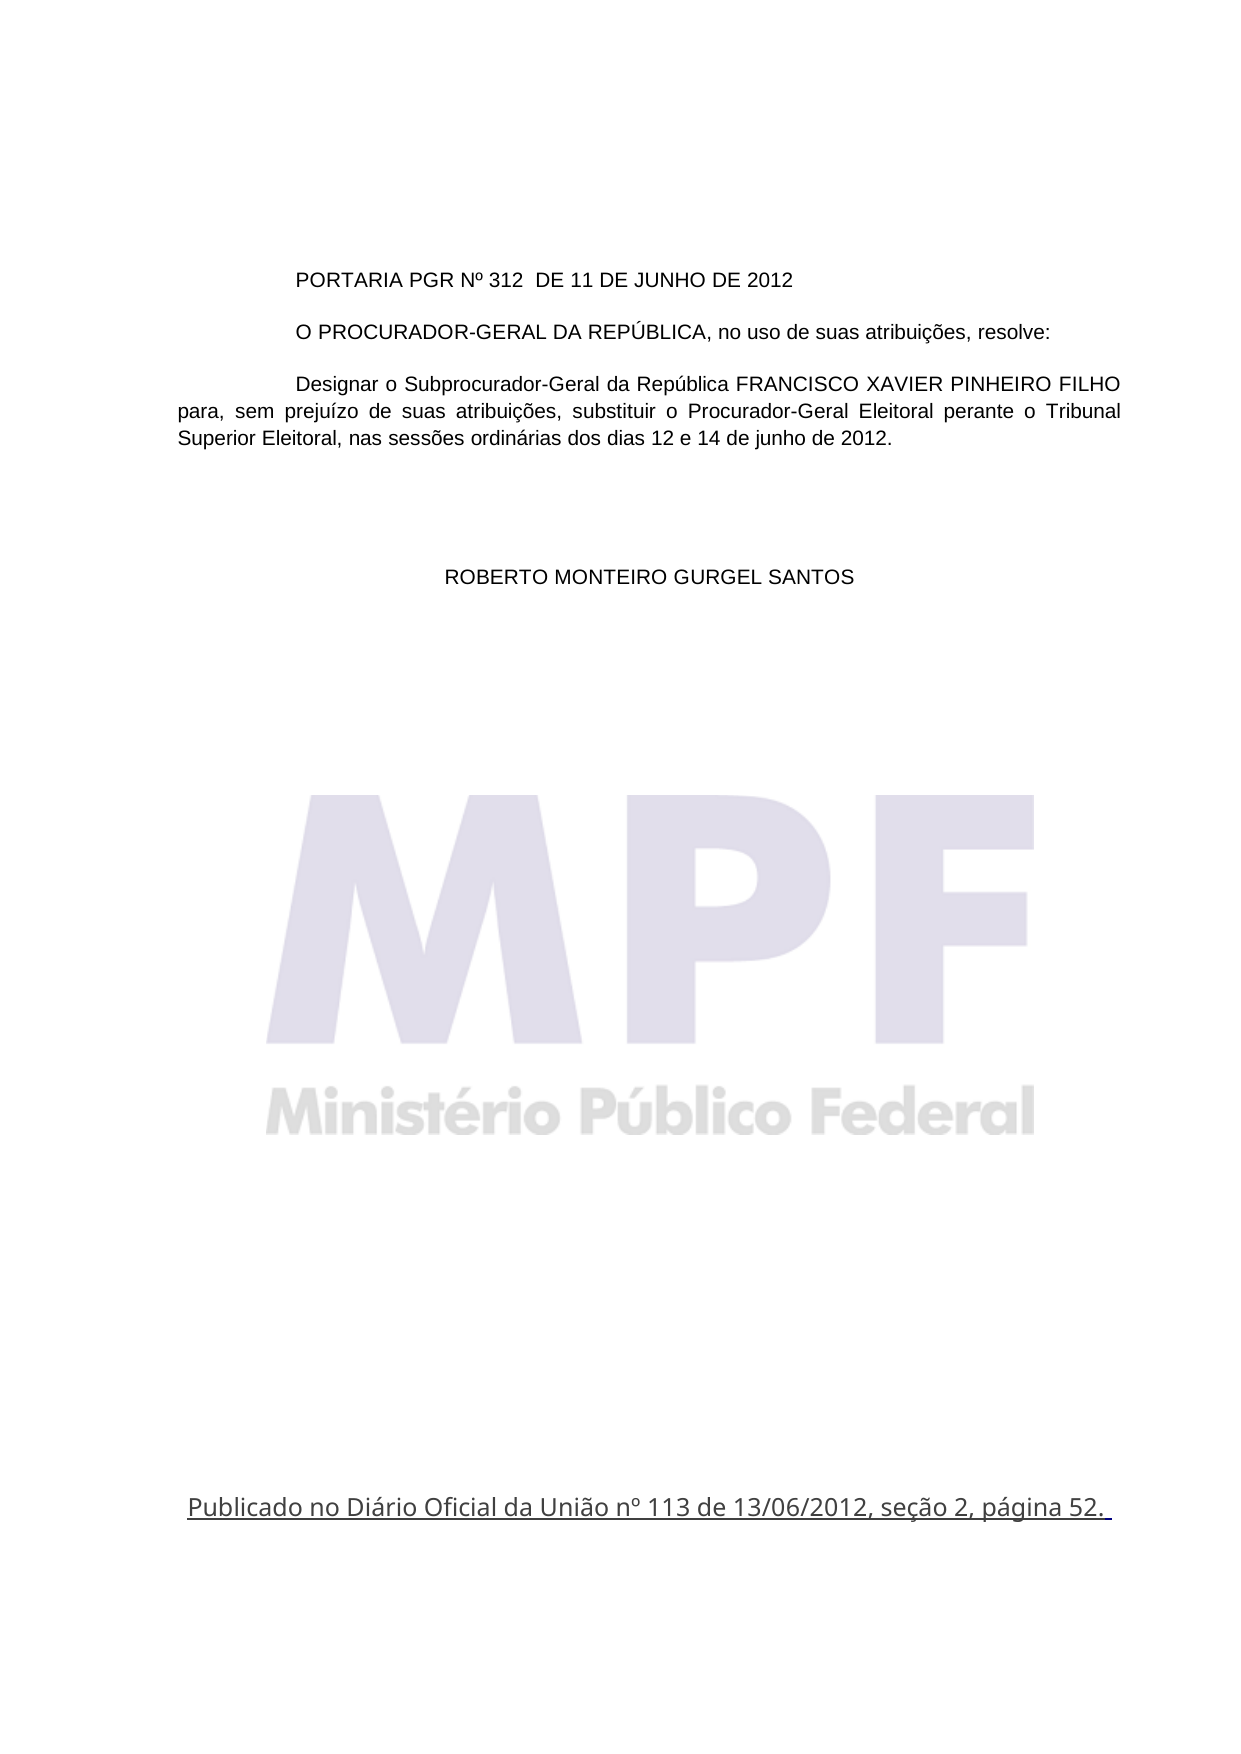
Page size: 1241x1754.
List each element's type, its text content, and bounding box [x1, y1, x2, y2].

text ROBERTO MONTEIRO GURGEL SANTOS [177, 565, 1122, 589]
text PORTARIA PGR Nº 312 DE 11 DE JUNHO DE 2012 [177, 266, 1122, 293]
text Publicado no Diário Oficial da União nº 113 de 13/06/2012, seção 2, página 52. [177, 1489, 1122, 1523]
picture [266, 795, 1034, 1136]
text Designar o Subprocurador-Geral da República FRANCISCO XAVIER PINHEIRO FILHO para, sem prejuízo de suas atribuições, substituir o Procurador-Geral Eleitoral perante o Tribunal Superior Eleitoral, nas sessões ordinárias dos dias 12 e 14 de junho de 2012. [177, 370, 1122, 451]
text O PROCURADOR-GERAL DA REPÚBLICA, no uso de suas atribuições, resolve: [177, 318, 1122, 345]
